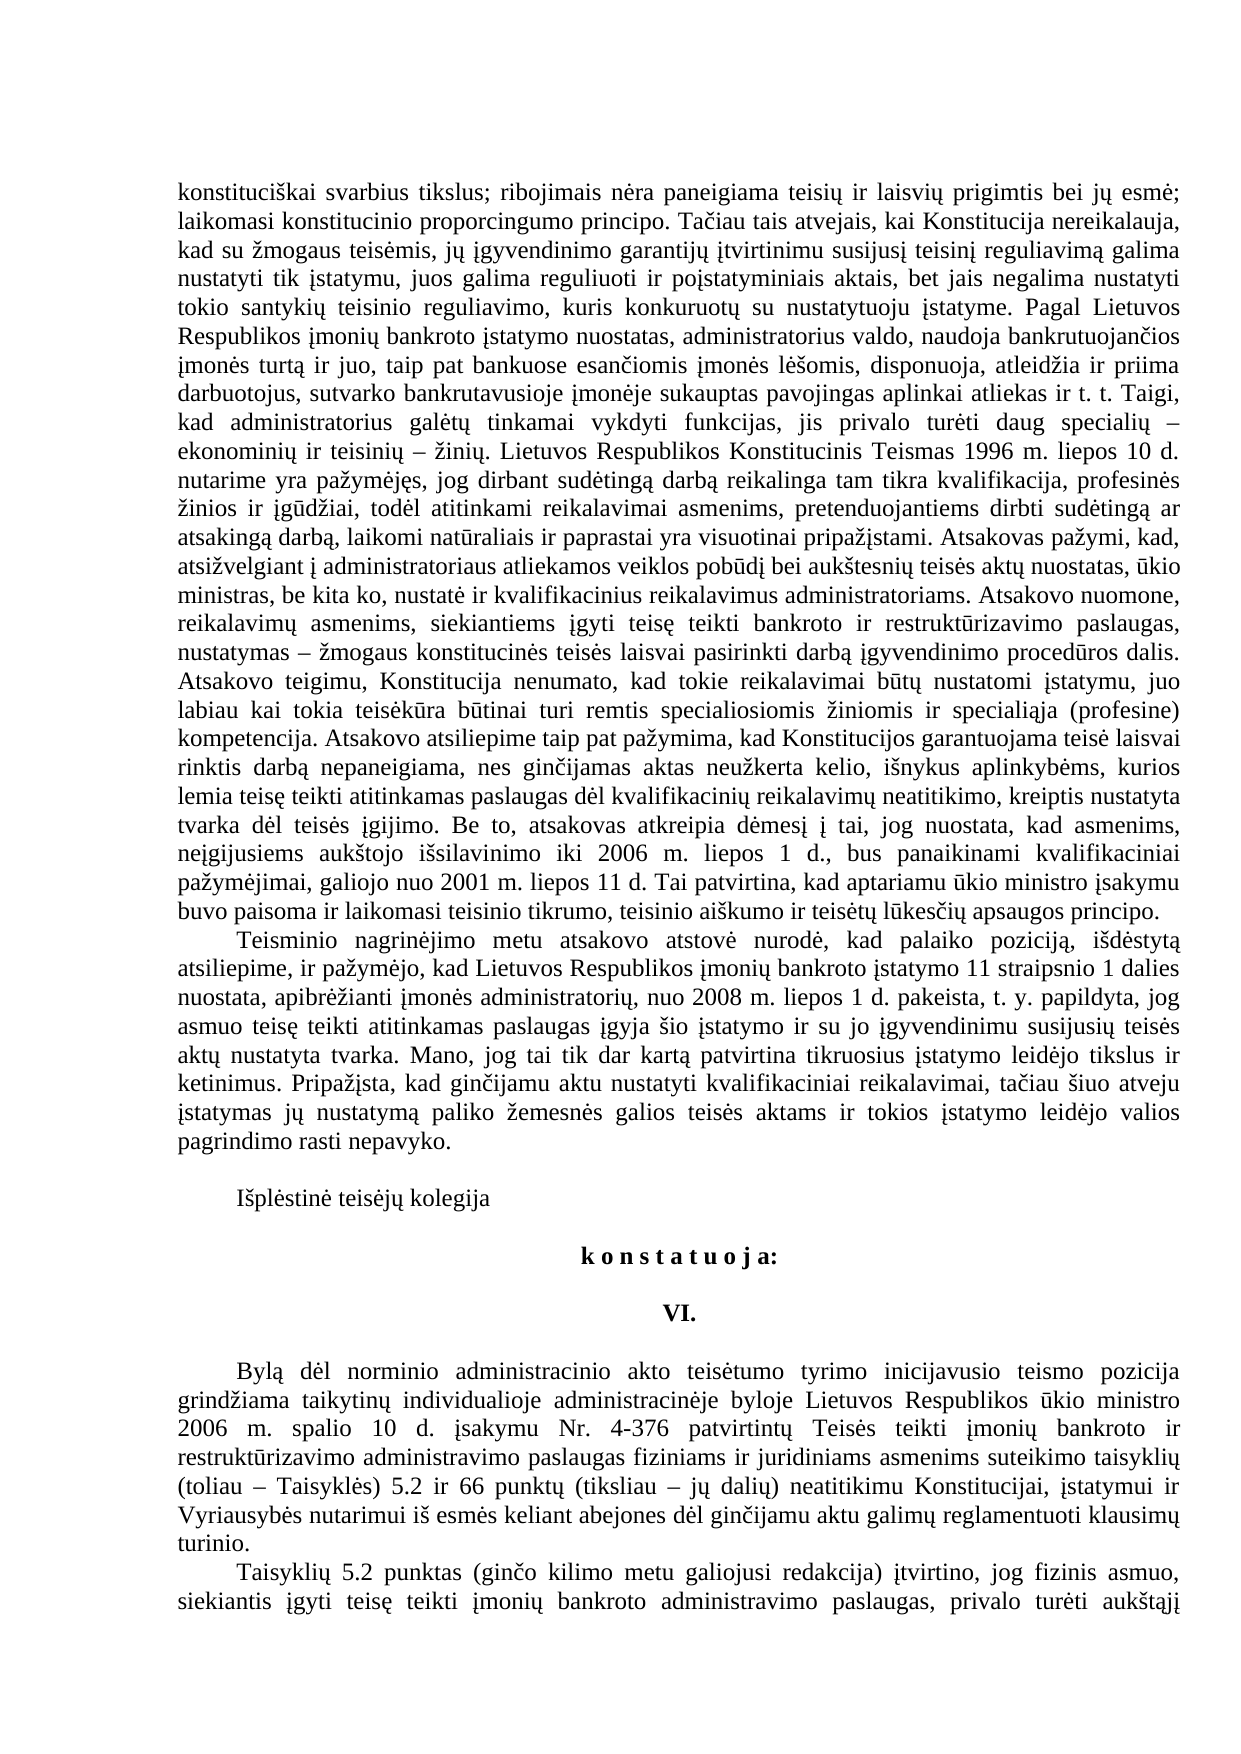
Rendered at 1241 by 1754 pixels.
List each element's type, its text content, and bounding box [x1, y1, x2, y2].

text VI. [177, 1298, 1181, 1327]
text Išplėstinė teisėjų kolegija [177, 1183, 1181, 1212]
text konstatuoja: [177, 1241, 1181, 1270]
text Teisminio nagrinėjimo metu atsakovo atstovė nurodė, kad palaiko poziciją, išdėstytą atsiliepime, ir pažymėjo, kad Lietuvos Respublikos įmonių bankroto įstatymo 11 straipsnio 1 dalies nuostata, apibrėžianti įmonės administratorių, nuo 2008 m. liepos 1 d. pakeista, t. y. papildyta, jog asmuo teisę teikti atitinkamas paslaugas įgyja šio įstatymo ir su jo įgyvendinimu susijusių teisės aktų nustatyta tvarka. Mano, jog tai tik dar kartą patvirtina tikruosius įstatymo leidėjo tikslus ir ketinimus. Pripažįsta, kad ginčijamu aktu nustatyti kvalifikaciniai reikalavimai, tačiau šiuo atveju įstatymas jų nustatymą paliko žemesnės galios teisės aktams ir tokios įstatymo leidėjo valios pagrindimo rasti nepavyko. [177, 925, 1181, 1155]
text Bylą dėl norminio administracinio akto teisėtumo tyrimo inicijavusio teismo pozicija grindžiama taikytinų individualioje administracinėje byloje Lietuvos Respublikos ūkio ministro 2006 m. spalio 10 d. įsakymu Nr. 4-376 patvirtintų Teisės teikti įmonių bankroto ir restruktūrizavimo administravimo paslaugas fiziniams ir juridiniams asmenims suteikimo taisyklių (toliau – Taisyklės) 5.2 ir 66 punktų (tiksliau – jų dalių) neatitikimu Konstitucijai, įstatymui ir Vyriausybės nutarimui iš esmės keliant abejones dėl ginčijamu aktu galimų reglamentuoti klausimų turinio. [177, 1356, 1181, 1557]
text Taisyklių 5.2 punktas (ginčo kilimo metu galiojusi redakcija) įtvirtino, jog fizinis asmuo, siekiantis įgyti teisę teikti įmonių bankroto administravimo paslaugas, privalo turėti aukštąjį [177, 1557, 1181, 1615]
text konstituciškai svarbius tikslus; ribojimais nėra paneigiama teisių ir laisvių prigimtis bei jų esmė; laikomasi konstitucinio proporcingumo principo. Tačiau tais atvejais, kai Konstitucija nereikalauja, kad su žmogaus teisėmis, jų įgyvendinimo garantijų įtvirtinimu susijusį teisinį reguliavimą galima nustatyti tik įstatymu, juos galima reguliuoti ir poįstatyminiais aktais, bet jais negalima nustatyti tokio santykių teisinio reguliavimo, kuris konkuruotų su nustatytuoju įstatyme. Pagal Lietuvos Respublikos įmonių bankroto įstatymo nuostatas, administratorius valdo, naudoja bankrutuojančios įmonės turtą ir juo, taip pat bankuose esančiomis įmonės lėšomis, disponuoja, atleidžia ir priima darbuotojus, sutvarko bankrutavusioje įmonėje sukauptas pavojingas aplinkai atliekas ir t. t. Taigi, kad administratorius galėtų tinkamai vykdyti funkcijas, jis privalo turėti daug specialių – ekonominių ir teisinių – žinių. Lietuvos Respublikos Konstitucinis Teismas 1996 m. liepos 10 d. nutarime yra pažymėjęs, jog dirbant sudėtingą darbą reikalinga tam tikra kvalifikacija, profesinės žinios ir įgūdžiai, todėl atitinkami reikalavimai asmenims, pretenduojantiems dirbti sudėtingą ar atsakingą darbą, laikomi natūraliais ir paprastai yra visuotinai pripažįstami. Atsakovas pažymi, kad, atsižvelgiant į administratoriaus atliekamos veiklos pobūdį bei aukštesnių teisės aktų nuostatas, ūkio ministras, be kita ko, nustatė ir kvalifikacinius reikalavimus administratoriams. Atsakovo nuomone, reikalavimų asmenims, siekiantiems įgyti teisę teikti bankroto ir restruktūrizavimo paslaugas, nustatymas – žmogaus konstitucinės teisės laisvai pasirinkti darbą įgyvendinimo procedūros dalis. Atsakovo teigimu, Konstitucija nenumato, kad tokie reikalavimai būtų nustatomi įstatymu, juo labiau kai tokia teisėkūra būtinai turi remtis specialiosiomis žiniomis ir specialiąja (profesine) kompetencija. Atsakovo atsiliepime taip pat pažymima, kad Konstitucijos garantuojama teisė laisvai rinktis darbą nepaneigiama, nes ginčijamas aktas neužkerta kelio, išnykus aplinkybėms, kurios lemia teisę teikti atitinkamas paslaugas dėl kvalifikacinių reikalavimų neatitikimo, kreiptis nustatyta tvarka dėl teisės įgijimo. Be to, atsakovas atkreipia dėmesį į tai, jog nuostata, kad asmenims, neįgijusiems aukštojo išsilavinimo iki 2006 m. liepos 1 d., bus panaikinami kvalifikaciniai pažymėjimai, galiojo nuo 2001 m. liepos 11 d. Tai patvirtina, kad aptariamu ūkio ministro įsakymu buvo paisoma ir laikomasi teisinio tikrumo, teisinio aiškumo ir teisėtų lūkesčių apsaugos principo. [177, 177, 1181, 925]
